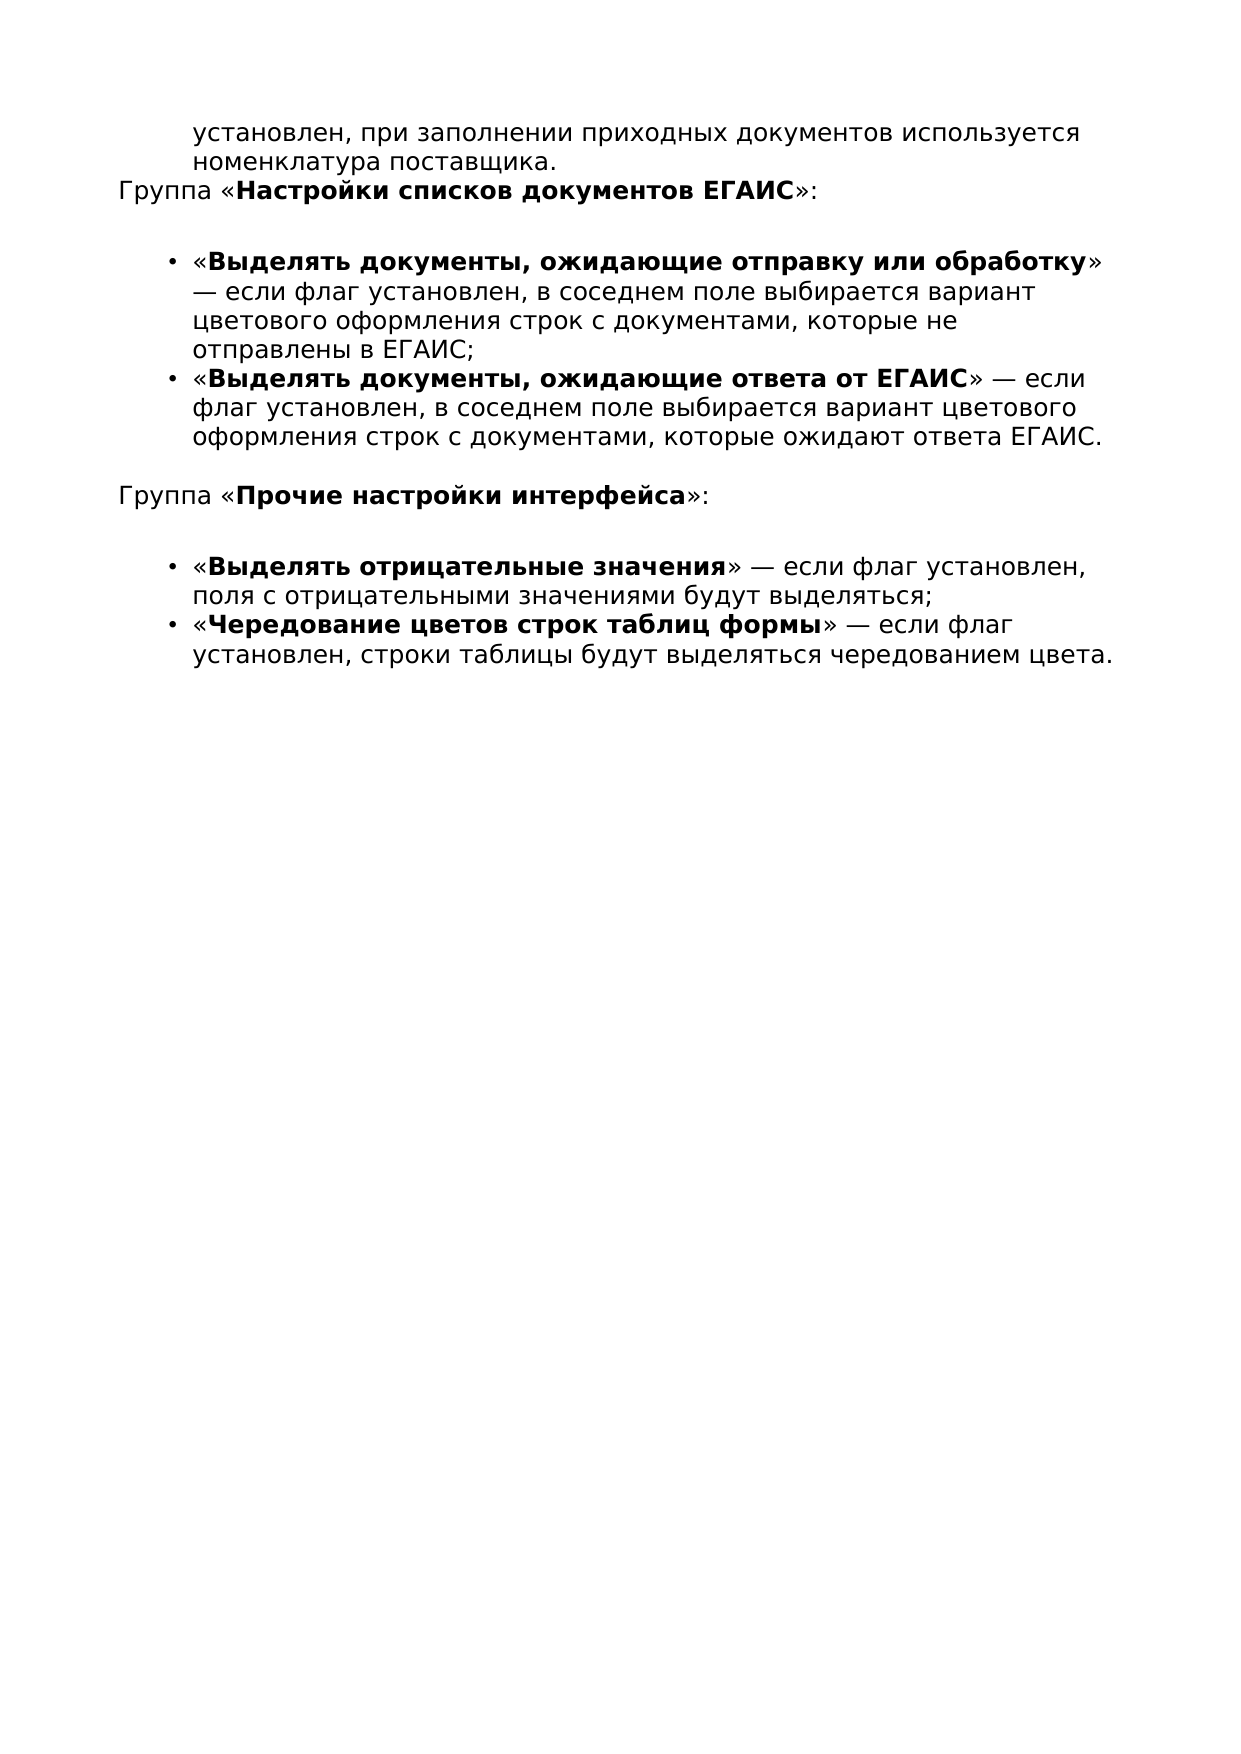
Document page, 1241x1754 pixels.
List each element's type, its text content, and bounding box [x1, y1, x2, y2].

list «Выделять отрицательные значения» — если флаг установлен, поля с отрицательными значениями будут выделяться; [177, 552, 1122, 611]
text Группа «Настройки списков документов ЕГАИС»: [118, 176, 1122, 206]
list «Чередование цветов строк таблиц формы» — если флаг установлен, строки таблицы будут выделяться чередованием цвета. [177, 611, 1122, 669]
list «Выделять документы, ожидающие отправку или обработку» — если флаг установлен, в соседнем поле выбирается вариант цветового оформления строк с документами, которые не отправлены в ЕГАИС; [177, 248, 1122, 364]
list «Выделять документы, ожидающие ответа от ЕГАИС» — если флаг установлен, в соседнем поле выбирается вариант цветового оформления строк с документами, которые ожидают ответа ЕГАИС. [177, 364, 1122, 452]
text Группа «Прочие настройки интерфейса»: [118, 481, 1122, 510]
list установлен, при заполнении приходных документов используется номенклатура поставщика. [177, 118, 1122, 176]
